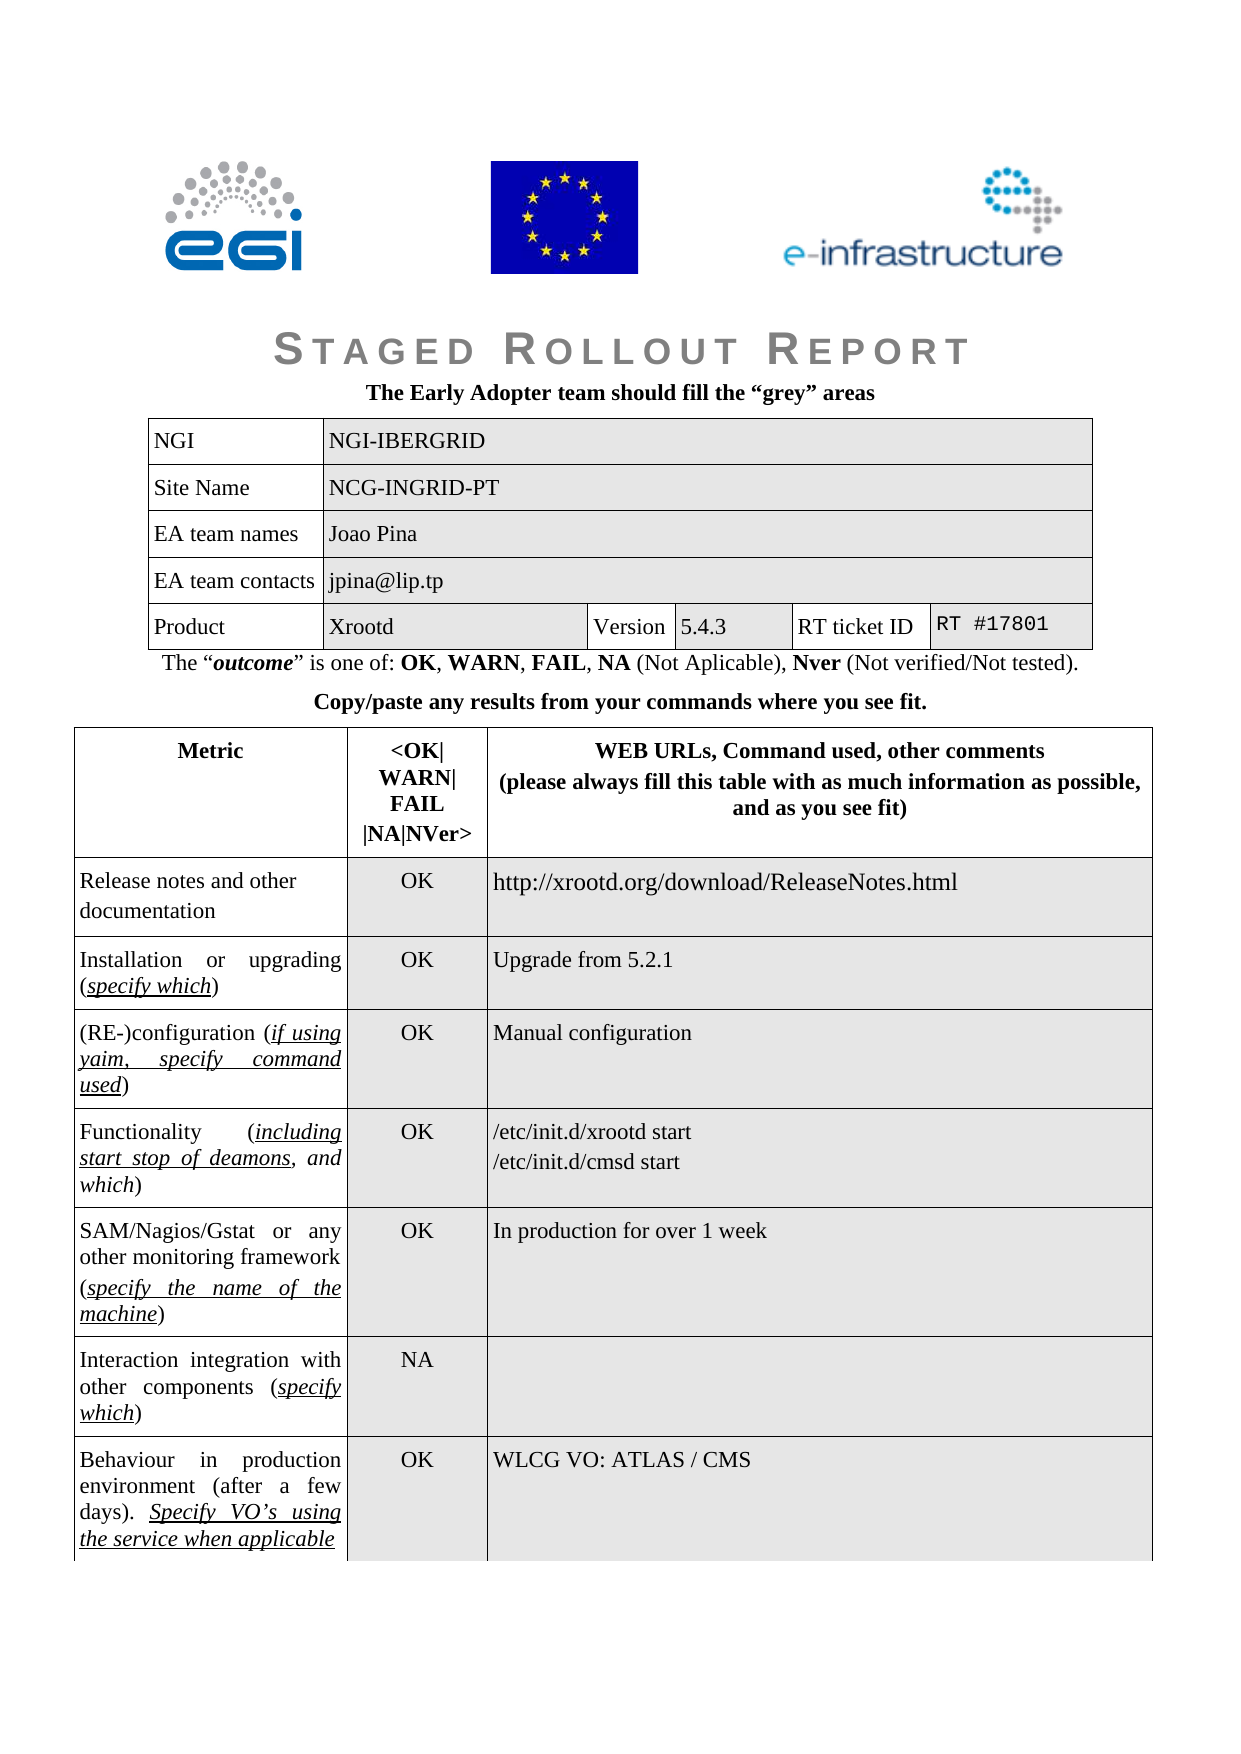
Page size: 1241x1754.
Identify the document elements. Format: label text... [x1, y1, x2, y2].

table_cell http://xrootd.org/download/ReleaseNotes.html [488, 858, 1152, 936]
table_cell Functionality (including start stop of deamons, and which) [75, 1109, 347, 1207]
table_cell jpina@lip.tp [324, 558, 1092, 603]
text The Early Adopter team should fill the “grey” areas [148, 379, 1092, 405]
text Copy/paste any results from your commands where you see fit. [148, 688, 1092, 715]
table_cell Product [149, 604, 323, 649]
table_cell 5.4.3 [676, 604, 792, 649]
table_cell OK [348, 937, 487, 1009]
picture [164, 161, 303, 272]
table_cell OK [348, 1010, 487, 1108]
table_cell Interaction integration with other components (specify which) [75, 1337, 347, 1436]
text The “outcome” is one of: OK, WARN, FAIL, NA (Not Aplicable), Nver (Not verified/Not tested). [148, 650, 1092, 676]
table_header Metric [75, 728, 347, 857]
table_cell OK [348, 1437, 487, 1561]
table_cell Installation or upgrading (specify which) [75, 937, 347, 1009]
table_cell OK [348, 858, 487, 936]
table_cell [488, 1337, 1152, 1436]
table_cell RT #17801 [931, 604, 1092, 649]
table_cell Manual configuration [488, 1010, 1152, 1108]
table_cell Joao Pina [324, 511, 1092, 557]
table_cell NCG-INGRID-PT [324, 465, 1092, 510]
table_cell NA [348, 1337, 487, 1436]
table_cell Release notes and other documentation [75, 858, 347, 936]
table_cell Upgrade from 5.2.1 [488, 937, 1152, 1009]
table_header WEB URLs, Command used, other comments (please always fill this table with as much information as possible, and as you see fit) [488, 728, 1152, 857]
table_header <OK|WARN|FAIL |NA|NVer> [348, 728, 487, 857]
picture [490, 161, 639, 274]
table_cell Version [588, 604, 675, 649]
table_cell Site Name [149, 465, 323, 510]
table_cell OK [348, 1109, 487, 1207]
table_cell /etc/init.d/xrootd start /etc/init.d/cmsd start [488, 1109, 1152, 1207]
table_cell WLCG VO: ATLAS / CMS [488, 1437, 1152, 1561]
table_cell (RE-)configuration (if using yaim, specify command used) [75, 1010, 347, 1108]
table_cell EA team contacts [149, 558, 323, 603]
table_cell OK [348, 1208, 487, 1336]
table_header NGI [149, 419, 323, 464]
table_cell RT ticket ID [793, 604, 930, 649]
picture [777, 161, 1070, 274]
table_cell Xrootd [324, 604, 587, 649]
title Staged Rollout Report [148, 322, 1092, 374]
table_cell EA team names [149, 511, 323, 557]
table_cell SAM/Nagios/Gstat or any other monitoring framework (specify the name of the machine) [75, 1208, 347, 1336]
table_header NGI-IBERGRID [324, 419, 1092, 464]
table_cell In production for over 1 week [488, 1208, 1152, 1336]
table_cell Behaviour in production environment (after a few days). Specify VO’s using the service when applicable [75, 1437, 347, 1561]
